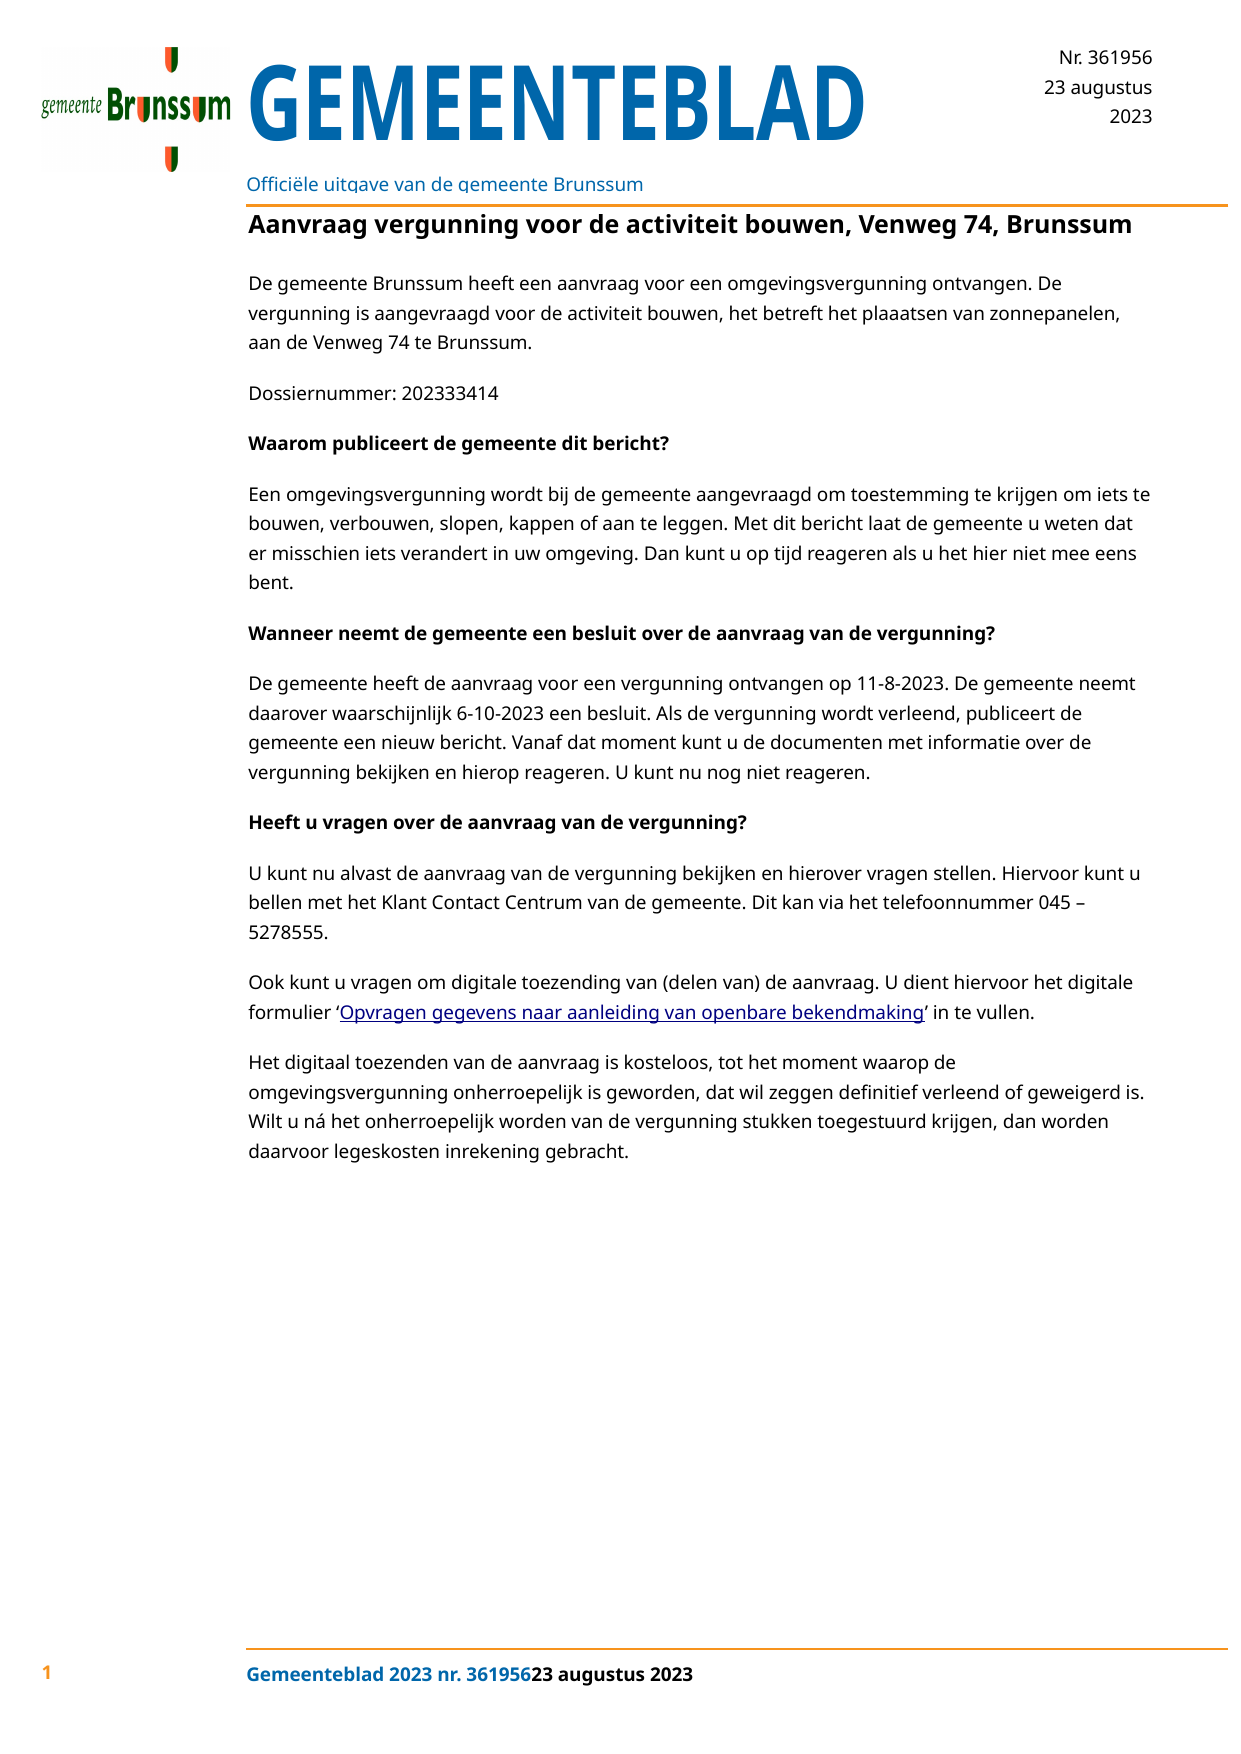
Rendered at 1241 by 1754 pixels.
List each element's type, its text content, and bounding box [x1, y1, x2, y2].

text Waarom publiceert de gemeente dit bericht? [248, 430, 1152, 456]
text Dossiernummer: 202333414 [248, 380, 1152, 406]
text Aanvraag vergunning voor de activiteit bouwen, Venweg 74, Brunssum [248, 207, 1152, 241]
picture [41, 47, 231, 172]
text Het digitaal toezenden van de aanvraag is kosteloos, tot het moment waarop de omgevingsvergunning onherroepelijk is geworden, dat wil zeggen definitief verleend of geweigerd is. Wilt u ná het onherroepelijk worden van de vergunning stukken toegestuurd krijgen, dan worden daarvoor legeskosten inrekening gebracht. [248, 1049, 1152, 1164]
text De gemeente heeft de aanvraag voor een vergunning ontvangen op 11-8-2023. De gemeente neemt daarover waarschijnlijk 6-10-2023 een besluit. Als de vergunning wordt verleend, publiceert de gemeente een nieuw bericht. Vanaf dat moment kunt u de documenten met informatie over de vergunning bekijken en hierop reageren. U kunt nu nog niet reageren. [248, 670, 1152, 785]
text Wanneer neemt de gemeente een besluit over de aanvraag van de vergunning? [248, 620, 1152, 646]
text Ook kunt u vragen om digitale toezending van (delen van) de aanvraag. U dient hiervoor het digitale formulier ‘Opvragen gegevens naar aanleiding van openbare bekendmaking’ in te vullen. [248, 969, 1152, 1025]
text De gemeente Brunssum heeft een aanvraag voor een omgevingsvergunning ontvangen. De vergunning is aangevraagd voor de activiteit bouwen, het betreft het plaaatsen van zonnepanelen, aan de Venweg 74 te Brunssum. [248, 270, 1152, 355]
text Heeft u vragen over de aanvraag van de vergunning? [248, 809, 1152, 835]
text U kunt nu alvast de aanvraag van de vergunning bekijken en hierover vragen stellen. Hiervoor kunt u bellen met het Klant Contact Centrum van de gemeente. Dit kan via het telefoonnummer 045 – 5278555. [248, 860, 1152, 945]
text Een omgevingsvergunning wordt bij de gemeente aangevraagd om toestemming te krijgen om iets te bouwen, verbouwen, slopen, kappen of aan te leggen. Met dit bericht laat de gemeente u weten dat er misschien iets verandert in uw omgeving. Dan kunt u op tijd reageren als u het hier niet mee eens bent. [248, 481, 1152, 595]
